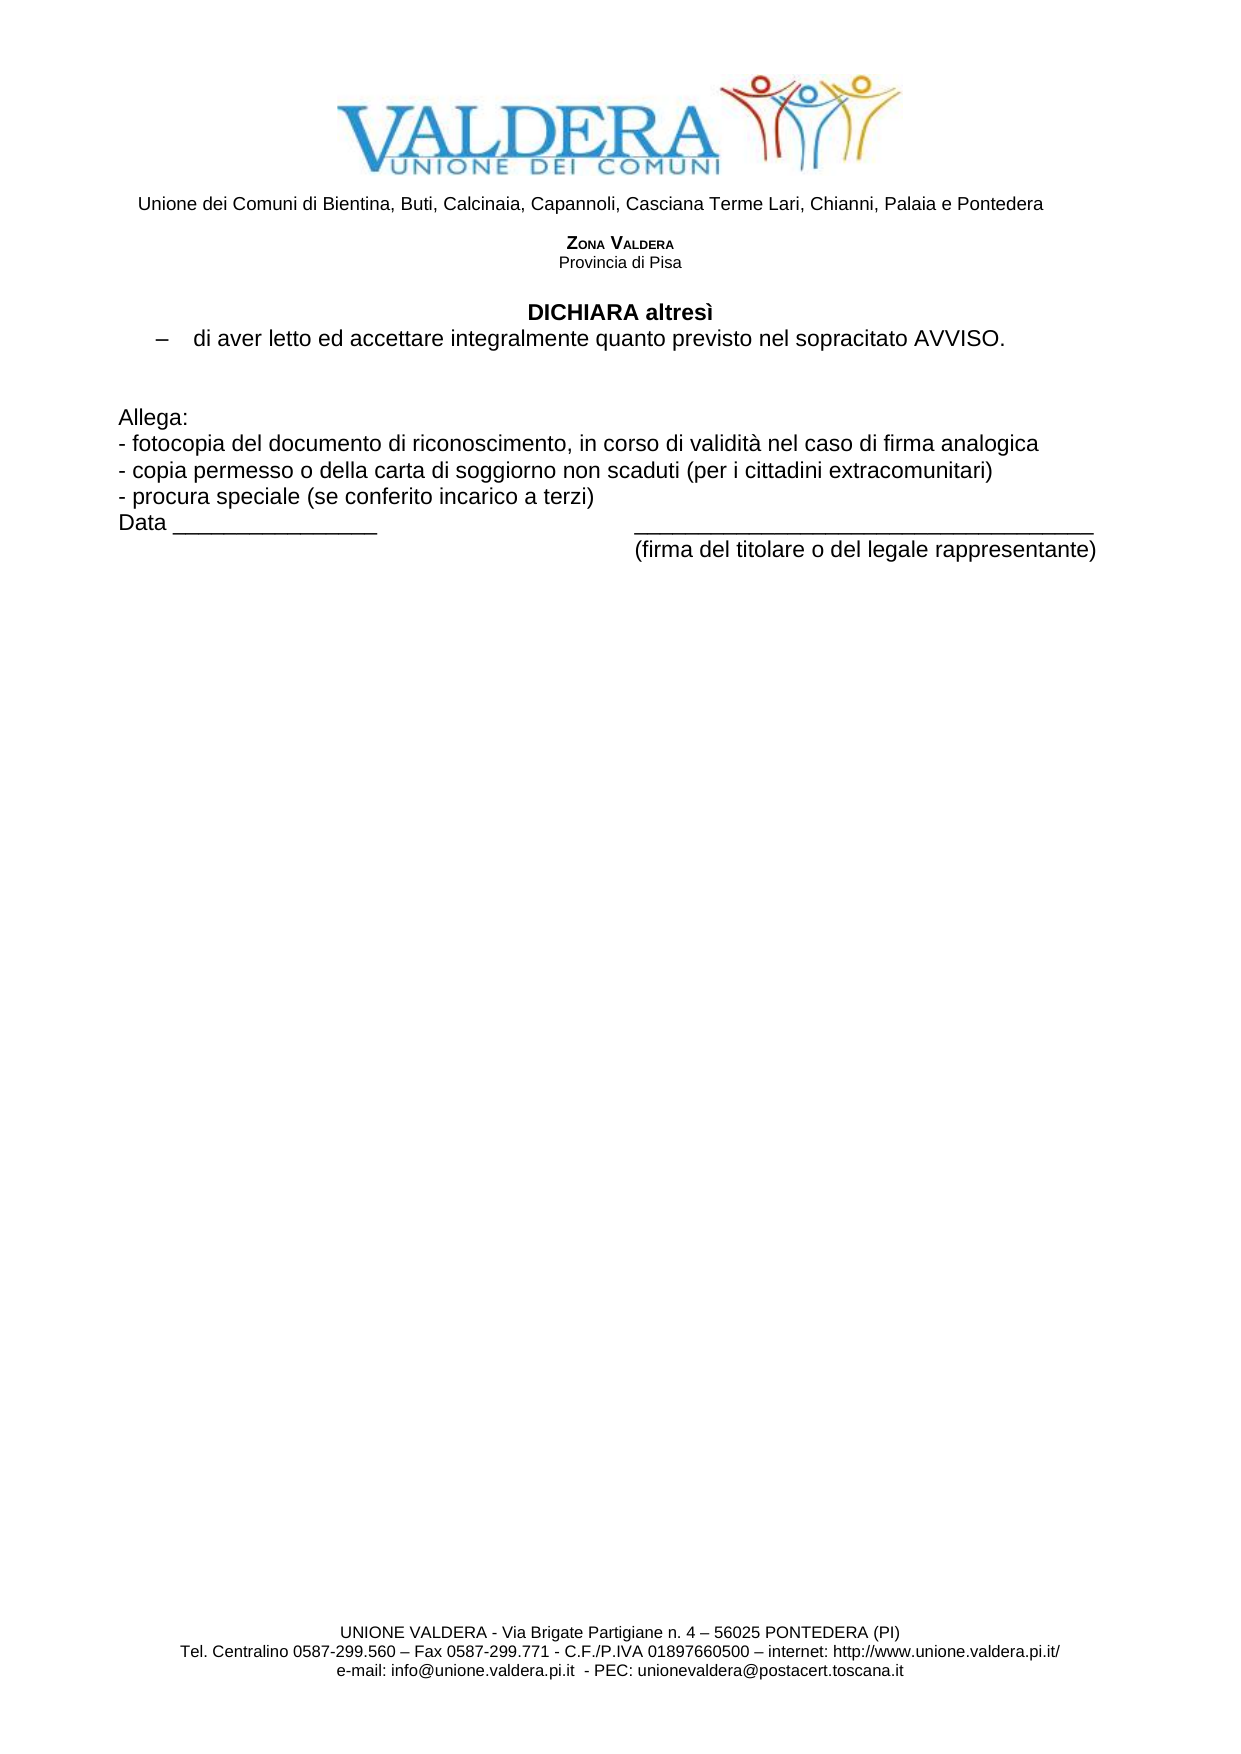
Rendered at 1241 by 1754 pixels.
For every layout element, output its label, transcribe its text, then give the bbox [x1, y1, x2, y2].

list di aver letto ed accettare integralmente quanto previsto nel sopracitato AVVISO. [156, 325, 1122, 351]
text Allega: [118, 404, 1122, 430]
text (firma del titolare o del legale rappresentante) [118, 536, 1122, 562]
text - copia permesso o della carta di soggiorno non scaduti (per i cittadini extracomunitari) [118, 457, 1122, 483]
text Data ________________ ____________________________________ [118, 509, 1122, 536]
text DICHIARA altresì [118, 298, 1122, 325]
text - procura speciale (se conferito incarico a terzi) [118, 483, 1122, 509]
picture [337, 74, 903, 176]
text - fotocopia del documento di riconoscimento, in corso di validità nel caso di firma analogica [118, 430, 1122, 457]
